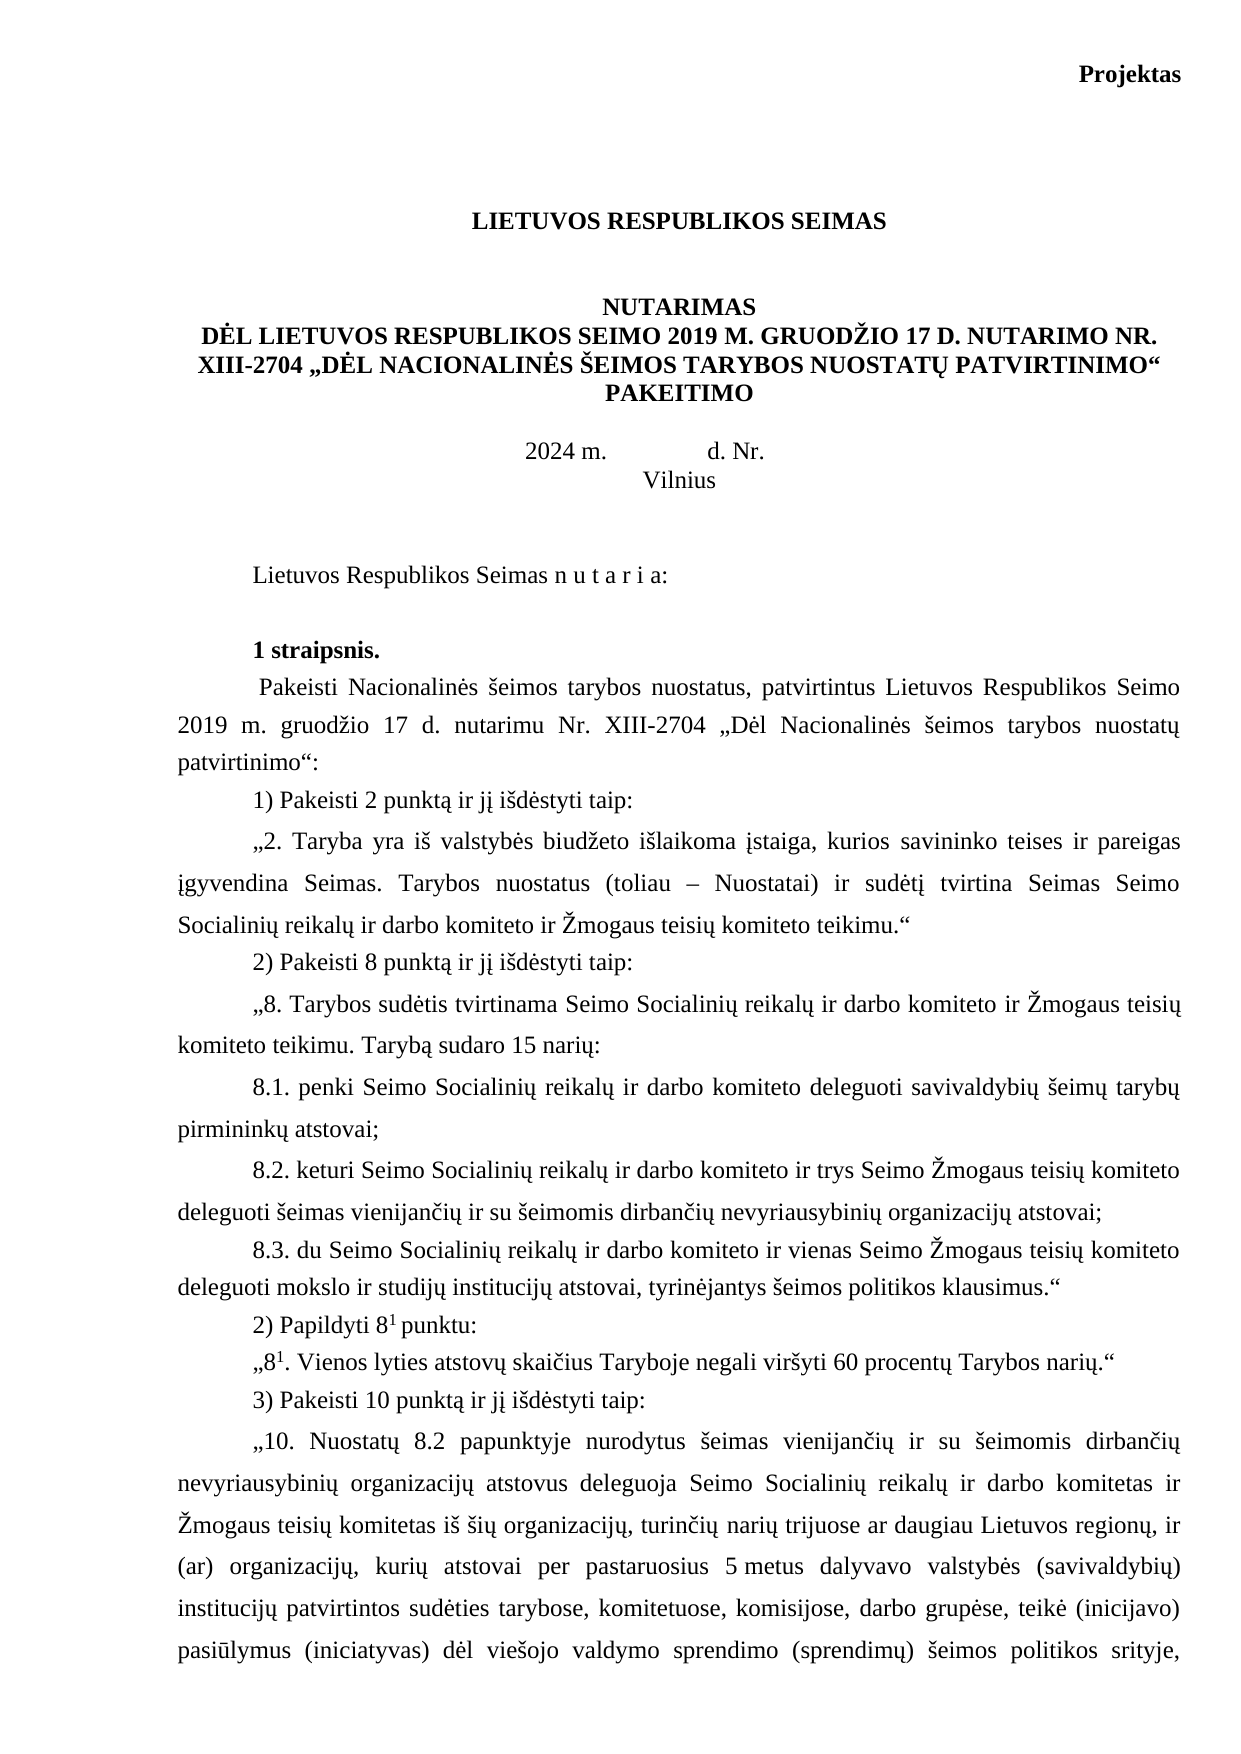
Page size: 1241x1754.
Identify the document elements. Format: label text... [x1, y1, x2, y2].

text Dėl Lietuvos Respublikos Seimo 2019 m. GRUODŽIO 17 D. nutarimo Nr. xiii-2704 „DĖL NACIONALINĖS ŠEIMOS tarybos nuostatų patvirtinimo“ pakeitimo [177, 321, 1181, 407]
text „10. Nuostatų 8.2 papunktyje nurodytus šeimas vienijančių ir su šeimomis dirbančių nevyriausybinių organizacijų atstovus deleguoja Seimo Socialinių reikalų ir darbo komitetas ir Žmogaus teisių komitetas iš šių organizacijų, turinčių narių trijuose ar daugiau Lietuvos regionų, ir (ar) organizacijų, kurių atstovai per pastaruosius 5 metus dalyvavo valstybės (savivaldybių) institucijų patvirtintos sudėties tarybose, komitetuose, komisijose, darbo grupėse, teikė (inicijavo) pasiūlymus (iniciatyvas) dėl viešojo valdymo sprendimo (sprendimų) šeimos politikos srityje, [177, 1413, 1181, 1663]
text 2) Papildyti 81 punktu: [177, 1301, 1181, 1338]
text 2) Pakeisti 8 punktą ir jį išdėstyti taip: [177, 938, 1181, 976]
text 2024 m. d. Nr. [177, 436, 1181, 465]
text „8. Tarybos sudėtis tvirtinama Seimo Socialinių reikalų ir darbo komiteto ir Žmogaus teisių komiteto teikimu. Tarybą sudaro 15 narių: [177, 976, 1181, 1059]
text Pakeisti Nacionalinės šeimos tarybos nuostatus, patvirtintus Lietuvos Respublikos Seimo 2019 m. gruodžio 17 d. nutarimu Nr. XIII-2704 „Dėl Nacionalinės šeimos tarybos nuostatų patvirtinimo“: [177, 663, 1181, 776]
text Lietuvos Respublikos Seimas nutaria: [177, 551, 1181, 588]
text „2. Taryba yra iš valstybės biudžeto išlaikoma įstaiga, kurios savininko teises ir pareigas įgyvendina Seimas. Tarybos nuostatus (toliau – Nuostatai) ir sudėtį tvirtina Seimas Seimo Socialinių reikalų ir darbo komiteto ir Žmogaus teisių komiteto teikimu.“ [177, 813, 1181, 938]
text NUTARIMAS [177, 292, 1181, 321]
text 1 straipsnis. [177, 626, 1181, 663]
text 1) Pakeisti 2 punktą ir jį išdėstyti taip: [177, 776, 1181, 813]
text 8.1. penki Seimo Socialinių reikalų ir darbo komiteto deleguoti savivaldybių šeimų tarybų pirmininkų atstovai; [177, 1059, 1181, 1143]
text 8.2. keturi Seimo Socialinių reikalų ir darbo komiteto ir trys Seimo Žmogaus teisių komiteto deleguoti šeimas vienijančių ir su šeimomis dirbančių nevyriausybinių organizacijų atstovai; [177, 1143, 1181, 1226]
text LIETUVOS RESPUBLIKOS SEIMAS [177, 206, 1181, 235]
text 3) Pakeisti 10 punktą ir jį išdėstyti taip: [177, 1376, 1181, 1413]
text 8.3. du Seimo Socialinių reikalų ir darbo komiteto ir vienas Seimo Žmogaus teisių komiteto deleguoti mokslo ir studijų institucijų atstovai, tyrinėjantys šeimos politikos klausimus.“ [177, 1226, 1181, 1301]
text „81. Vienos lyties atstovų skaičius Taryboje negali viršyti 60 procentų Tarybos narių.“ [177, 1338, 1181, 1376]
text Vilnius [177, 465, 1181, 493]
